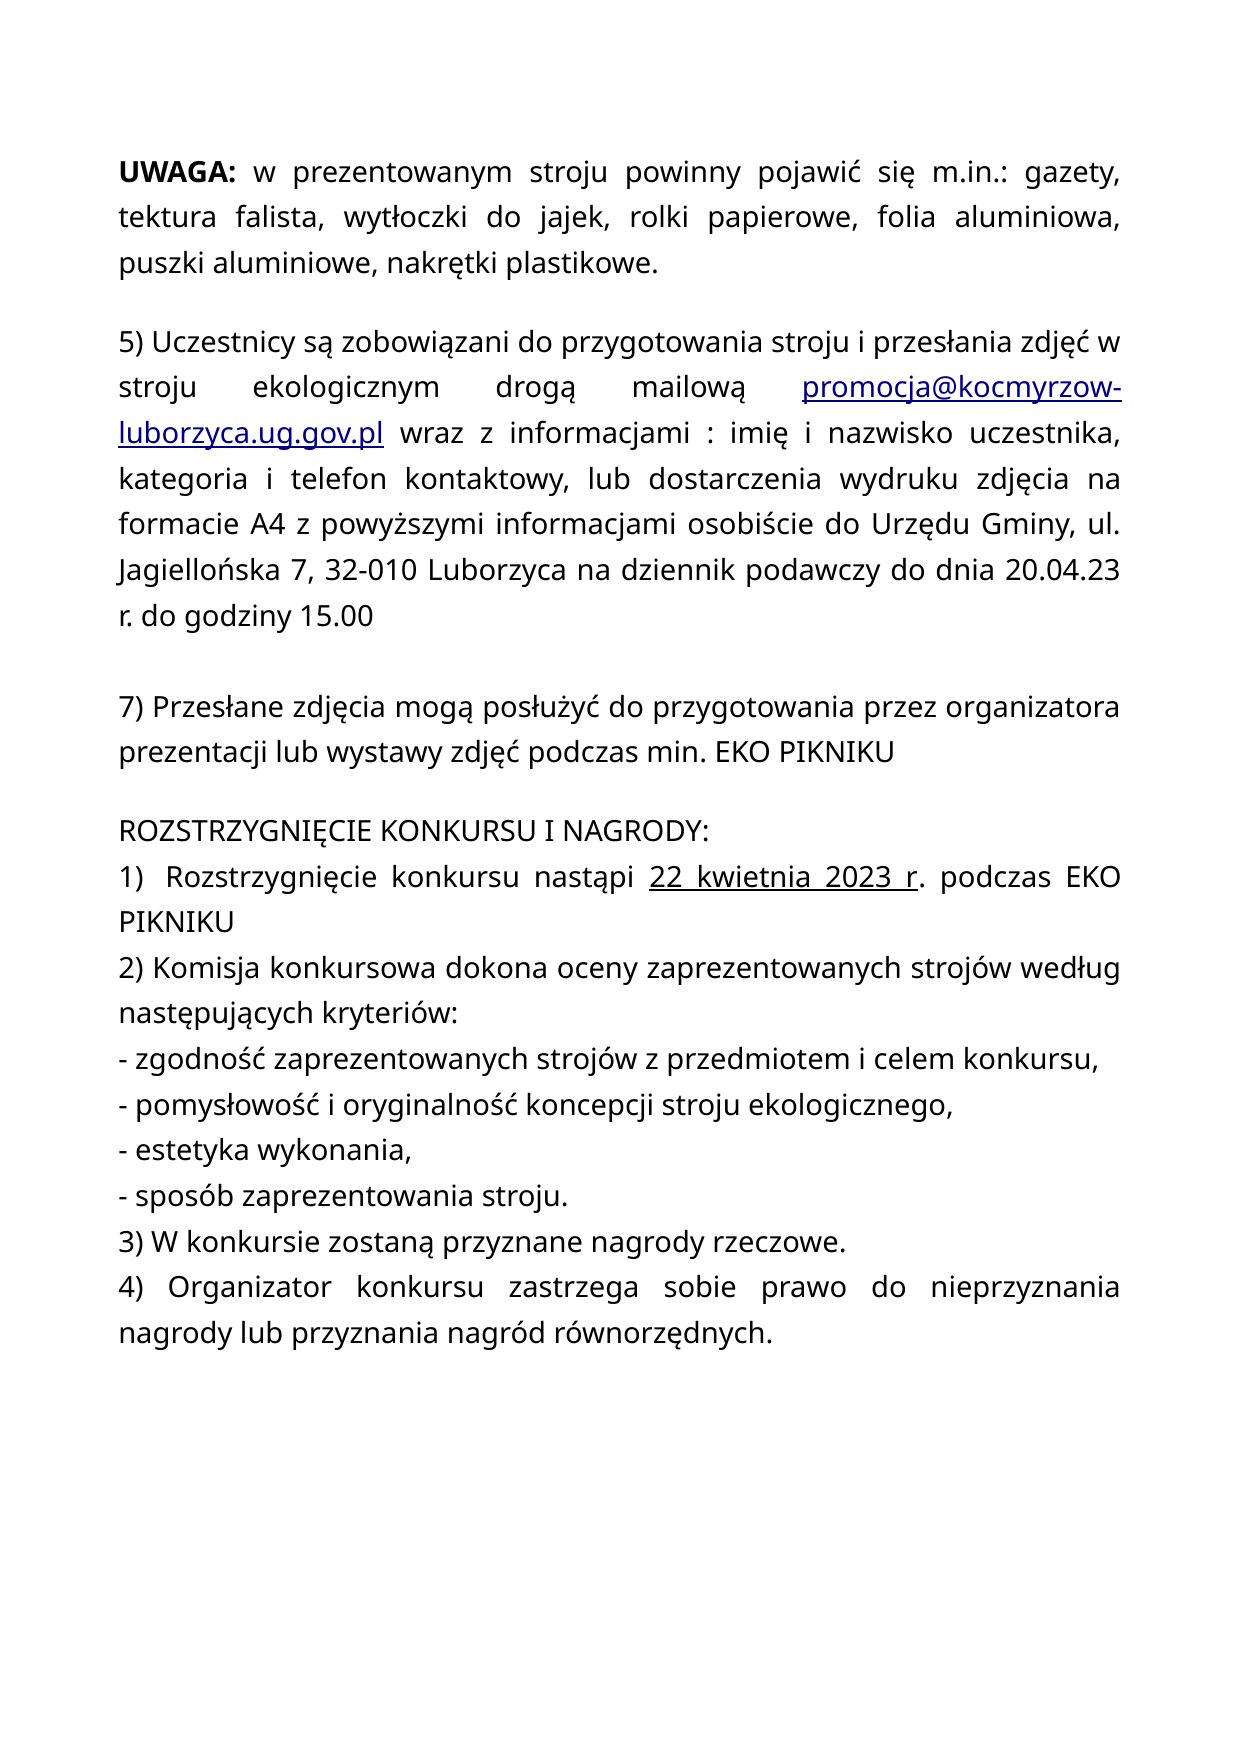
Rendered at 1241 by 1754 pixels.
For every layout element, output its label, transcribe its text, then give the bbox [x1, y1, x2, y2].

text - zgodność zaprezentowanych strojów z przedmiotem i celem konkursu, [118, 1038, 1122, 1078]
text 3) W konkursie zostaną przyznane nagrody rzeczowe. [118, 1221, 1122, 1261]
text 7) Przesłane zdjęcia mogą posłużyć do przygotowania przez organizatora prezentacji lub wystawy zdjęć podczas min. EKO PIKNIKU [118, 686, 1122, 771]
text ROZSTRZYGNIĘCIE KONKURSU I NAGRODY: [118, 810, 1122, 850]
text 1) Rozstrzygnięcie konkursu nastąpi 22 kwietnia 2023 r. podczas EKO PIKNIKU [118, 856, 1122, 941]
text 2) Komisja konkursowa dokona oceny zaprezentowanych strojów według następujących kryteriów: [118, 947, 1122, 1032]
text - estetyka wykonania, [118, 1130, 1122, 1169]
text - sposób zaprezentowania stroju. [118, 1175, 1122, 1215]
text UWAGA: w prezentowanym stroju powinny pojawić się m.in.: gazety, tektura falista, wytłoczki do jajek, rolki papierowe, folia aluminiowa, puszki aluminiowe, nakrętki plastikowe. [118, 151, 1122, 282]
text - pomysłowość i oryginalność koncepcji stroju ekologicznego, [118, 1084, 1122, 1124]
text 5) Uczestnicy są zobowiązani do przygotowania stroju i przesłania zdjęć w stroju ekologicznym drogą mailową promocja@kocmyrzow-luborzyca.ug.gov.pl wraz z informacjami : imię i nazwisko uczestnika, kategoria i telefon kontaktowy, lub dostarczenia wydruku zdjęcia na formacie A4 z powyższymi informacjami osobiście do Urzędu Gminy, ul. Jagiellońska 7, 32-010 Luborzyca na dziennik podawczy do dnia 20.04.23 r. do godziny 15.00 [118, 321, 1122, 634]
text 4) Organizator konkursu zastrzega sobie prawo do nieprzyznania nagrody lub przyznania nagród równorzędnych. [118, 1267, 1122, 1352]
